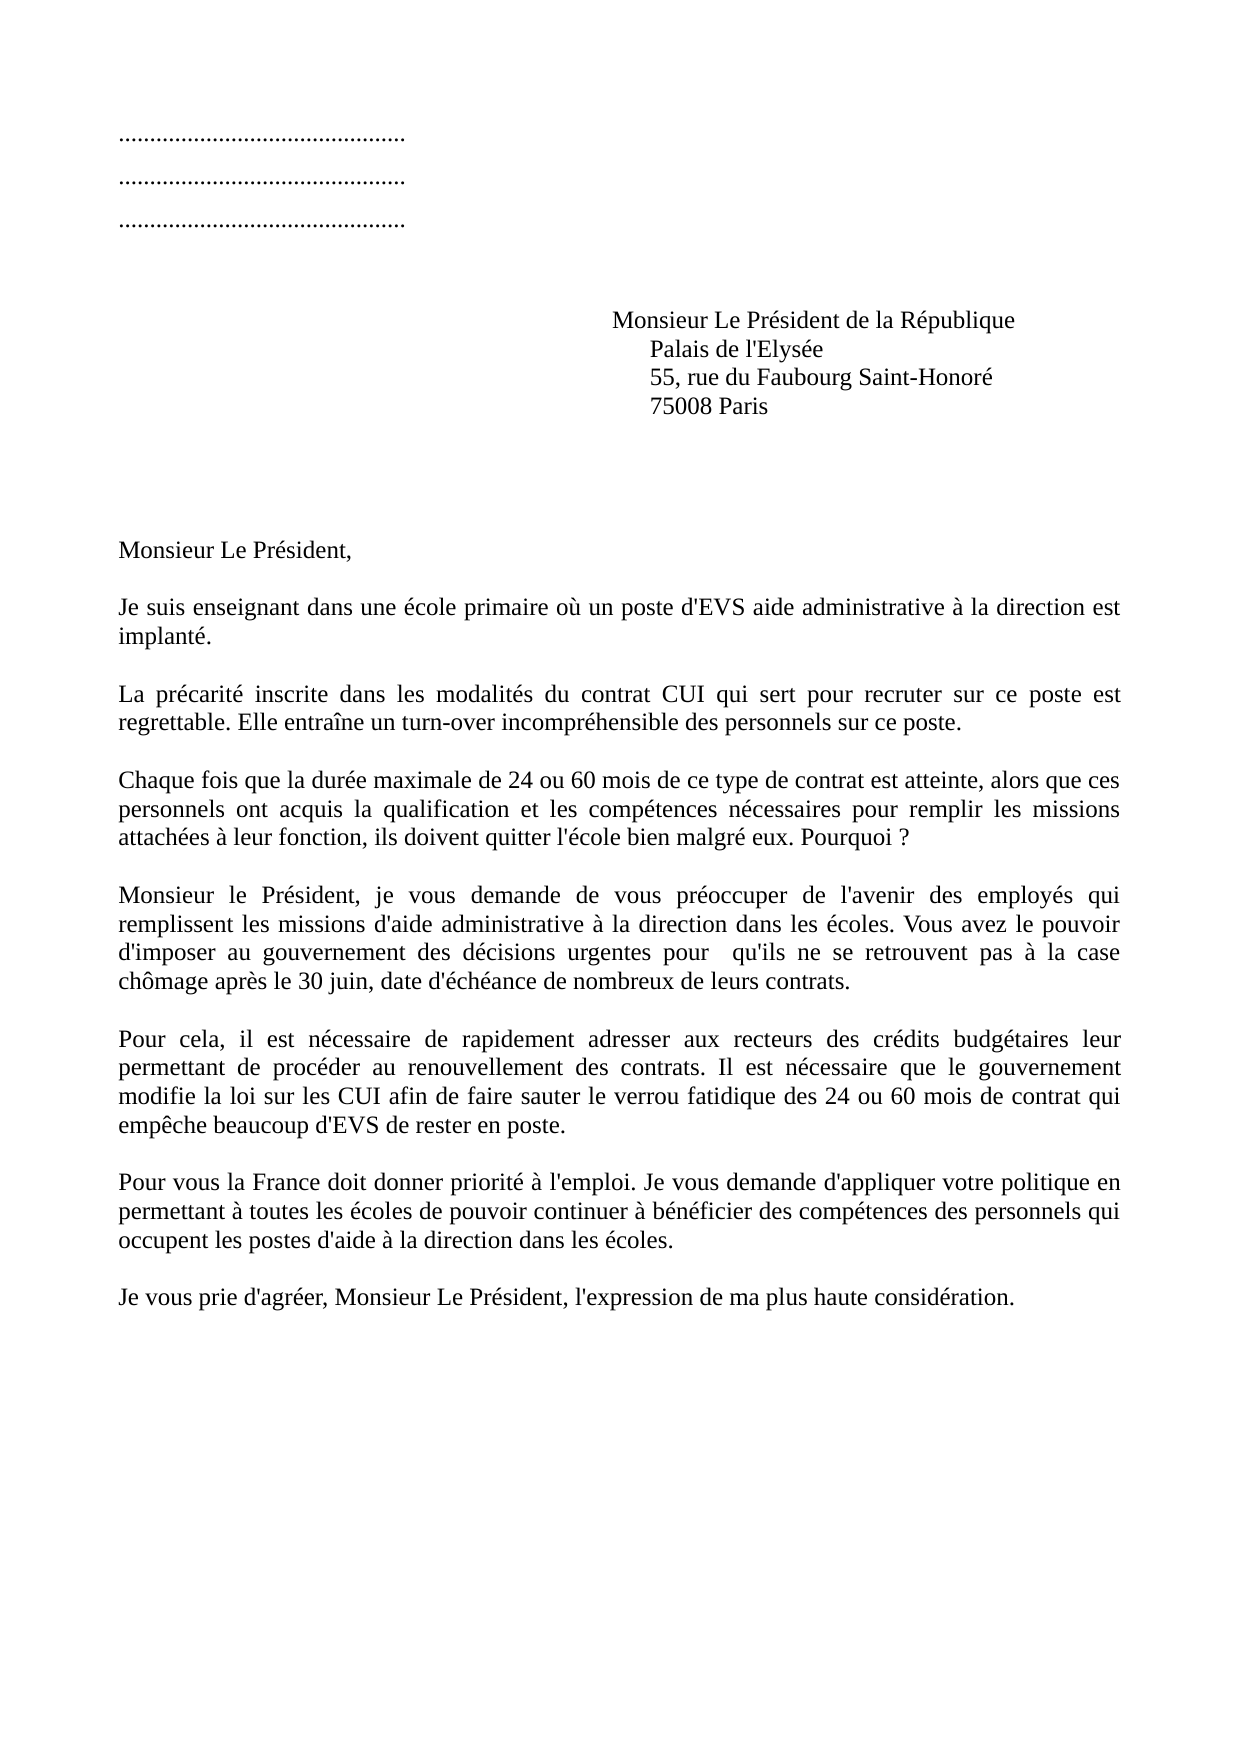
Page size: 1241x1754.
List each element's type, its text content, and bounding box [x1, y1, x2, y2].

text Monsieur Le Président de la République [118, 305, 1122, 334]
text .............................................. [118, 118, 1122, 147]
text Je vous prie d'agréer, Monsieur Le Président, l'expression de ma plus haute considération. [118, 1282, 1122, 1311]
text Pour vous la France doit donner priorité à l'emploi. Je vous demande d'appliquer votre politique en permettant à toutes les écoles de pouvoir continuer à bénéficier des compétences des personnels qui occupent les postes d'aide à la direction dans les écoles. [118, 1167, 1122, 1254]
text Palais de l'Elysée [649, 334, 1122, 362]
text 75008 Paris [649, 391, 1122, 420]
text Pour cela, il est nécessaire de rapidement adresser aux recteurs des crédits budgétaires leur permettant de procéder au renouvellement des contrats. Il est nécessaire que le gouvernement modifie la loi sur les CUI afin de faire sauter le verrou fatidique des 24 ou 60 mois de contrat qui empêche beaucoup d'EVS de rester en poste. [118, 1024, 1122, 1139]
text Chaque fois que la durée maximale de 24 ou 60 mois de ce type de contrat est atteinte, alors que ces personnels ont acquis la qualification et les compétences nécessaires pour remplir les missions attachées à leur fonction, ils doivent quitter l'école bien malgré eux. Pourquoi ? [118, 765, 1122, 851]
text Je suis enseignant dans une école primaire où un poste d'EVS aide administrative à la direction est implanté. [118, 592, 1122, 650]
text .............................................. [118, 161, 1122, 190]
text Monsieur le Président, je vous demande de vous préoccuper de l'avenir des employés qui remplissent les missions d'aide administrative à la direction dans les écoles. Vous avez le pouvoir d'imposer au gouvernement des décisions urgentes pour qu'ils ne se retrouvent pas à la case chômage après le 30 juin, date d'échéance de nombreux de leurs contrats. [118, 880, 1122, 995]
text La précarité inscrite dans les modalités du contrat CUI qui sert pour recruter sur ce poste est regrettable. Elle entraîne un turn-over incompréhensible des personnels sur ce poste. [118, 679, 1122, 736]
text .............................................. [118, 204, 1122, 233]
text Monsieur Le Président, [118, 535, 1122, 564]
text 55, rue du Faubourg Saint-Honoré [649, 362, 1122, 391]
